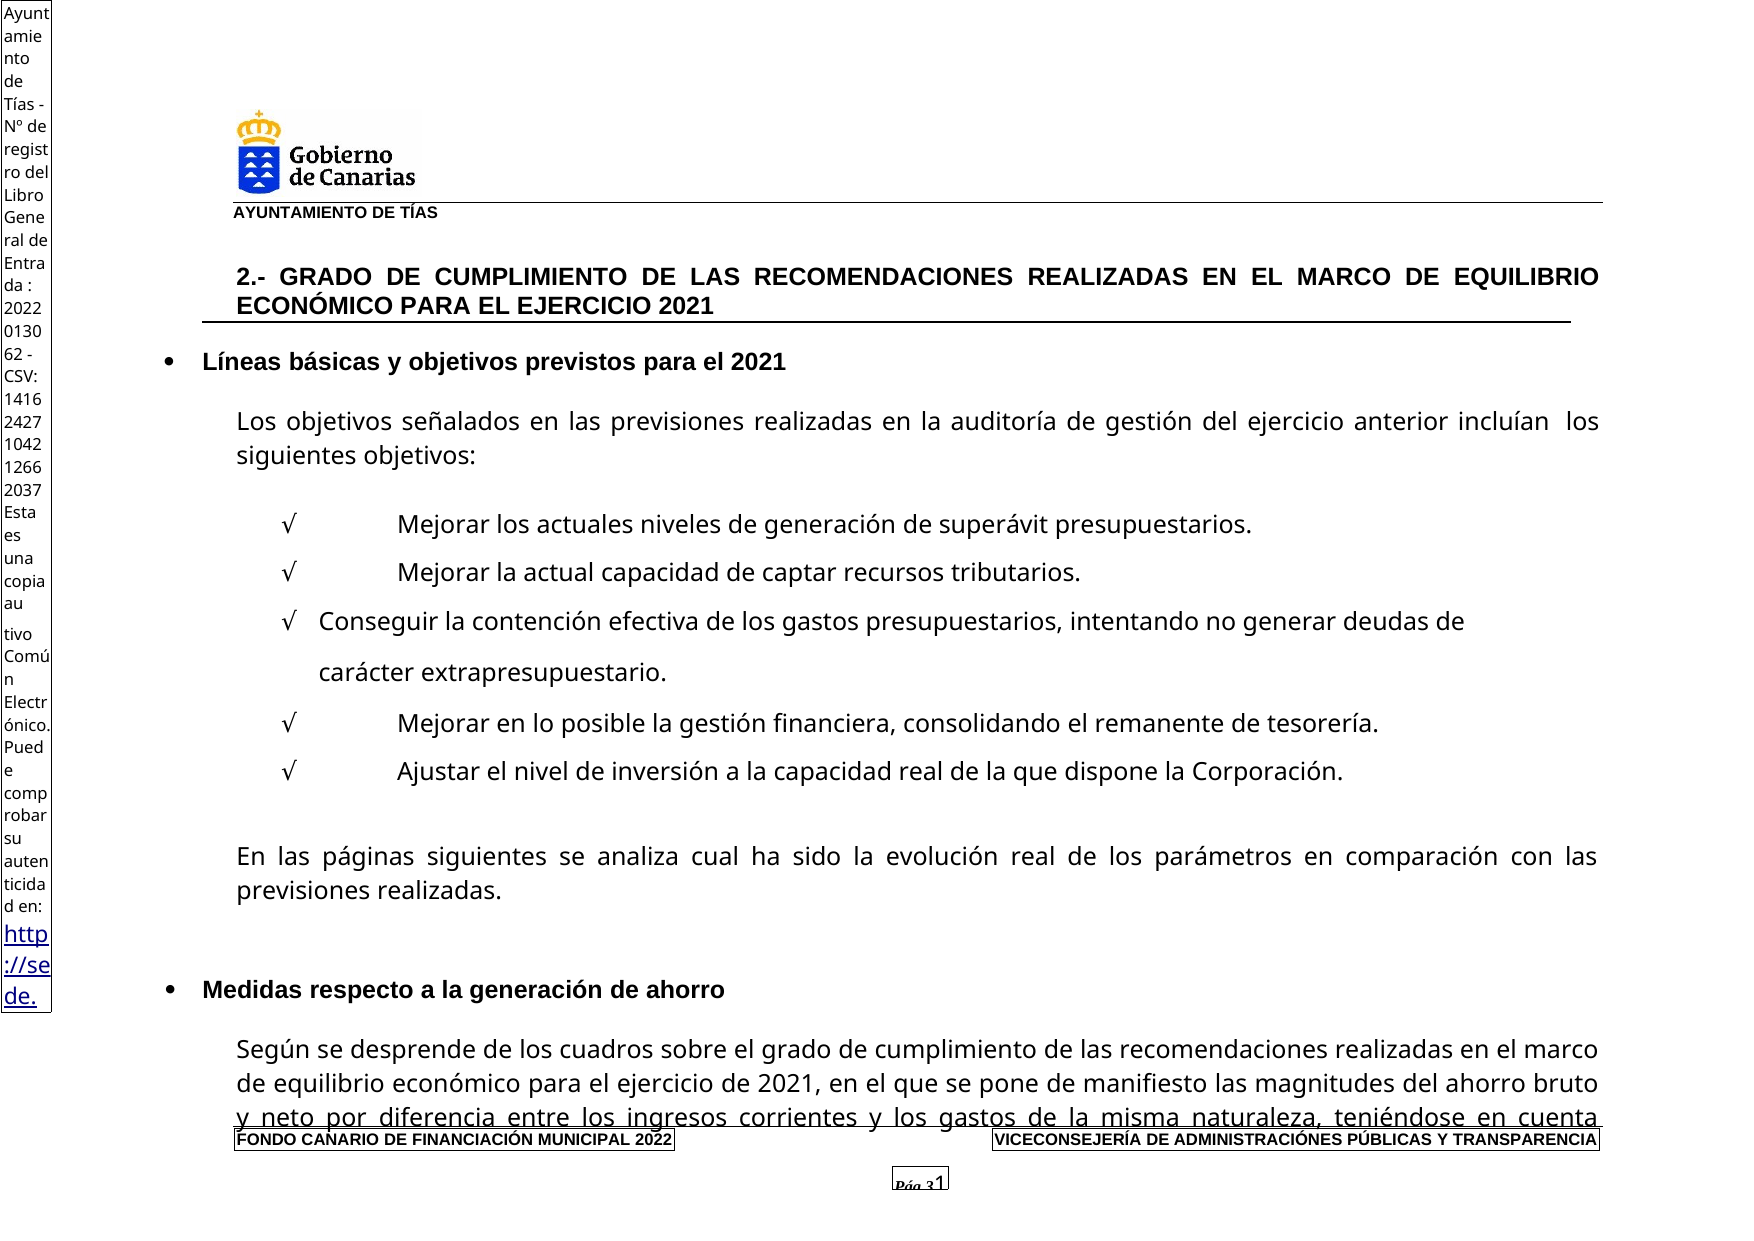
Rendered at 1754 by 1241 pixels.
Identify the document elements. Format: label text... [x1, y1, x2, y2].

text Ayuntamiento de Tías - Nº de registro del Libro General de Entrada : 2022013062 - CSV: 14162427104212662037 Esta es una copia au [3, 2, 51, 615]
text √ Mejorar la actual capacidad de captar recursos tributarios. [281, 554, 1635, 588]
text electrónico según la Ley 39/2015 de Procedimiento Administrativo Común Electrónico. Puede comprobar su autenticidad en: http://sede. [3, 622, 51, 975]
text Según se desprende de los cuadros sobre el grado de cumplimiento de las recomendaciones realizadas en el marco de equilibrio económico para el ejercicio de 2021, en el que se pone de manifiesto las magnitudes del ahorro bruto y neto por diferencia entre los ingresos corrientes y los gastos de la misma naturaleza, teniéndose en cuenta [236, 1032, 1600, 1126]
list Líneas básicas y objetivos previstos para el 2021 [164, 347, 1635, 375]
text Los objetivos señalados en las previsiones realizadas en la auditoría de gestión del ejercicio anterior incluían los siguientes objetivos: [236, 404, 1600, 472]
list Medidas respecto a la generación de ahorro [166, 974, 1635, 1003]
text √ Mejorar los actuales niveles de generación de superávit presupuestarios. [281, 506, 1635, 540]
subtitle 2.- GRADO DE CUMPLIMIENTO DE LAS RECOMENDACIONES REALIZADAS EN EL MARCO DE EQUILIBRIO ECONÓMICO PARA EL EJERCICIO 2021 [236, 262, 1600, 319]
text En las páginas siguientes se analiza cual ha sido la evolución real de los parámetros en comparación con las previsiones realizadas. [236, 839, 1600, 907]
text √ Mejorar en lo posible la gestión financiera, consolidando el remanente de tesorería. [281, 705, 1635, 739]
text √ Conseguir la contención efectiva de los gastos presupuestarios, intentando no generar deudas de carácter extrapresupuestario. [281, 603, 1498, 688]
text √ Ajustar el nivel de inversión a la capacidad real de la que dispone la Corporación. [281, 753, 1635, 787]
